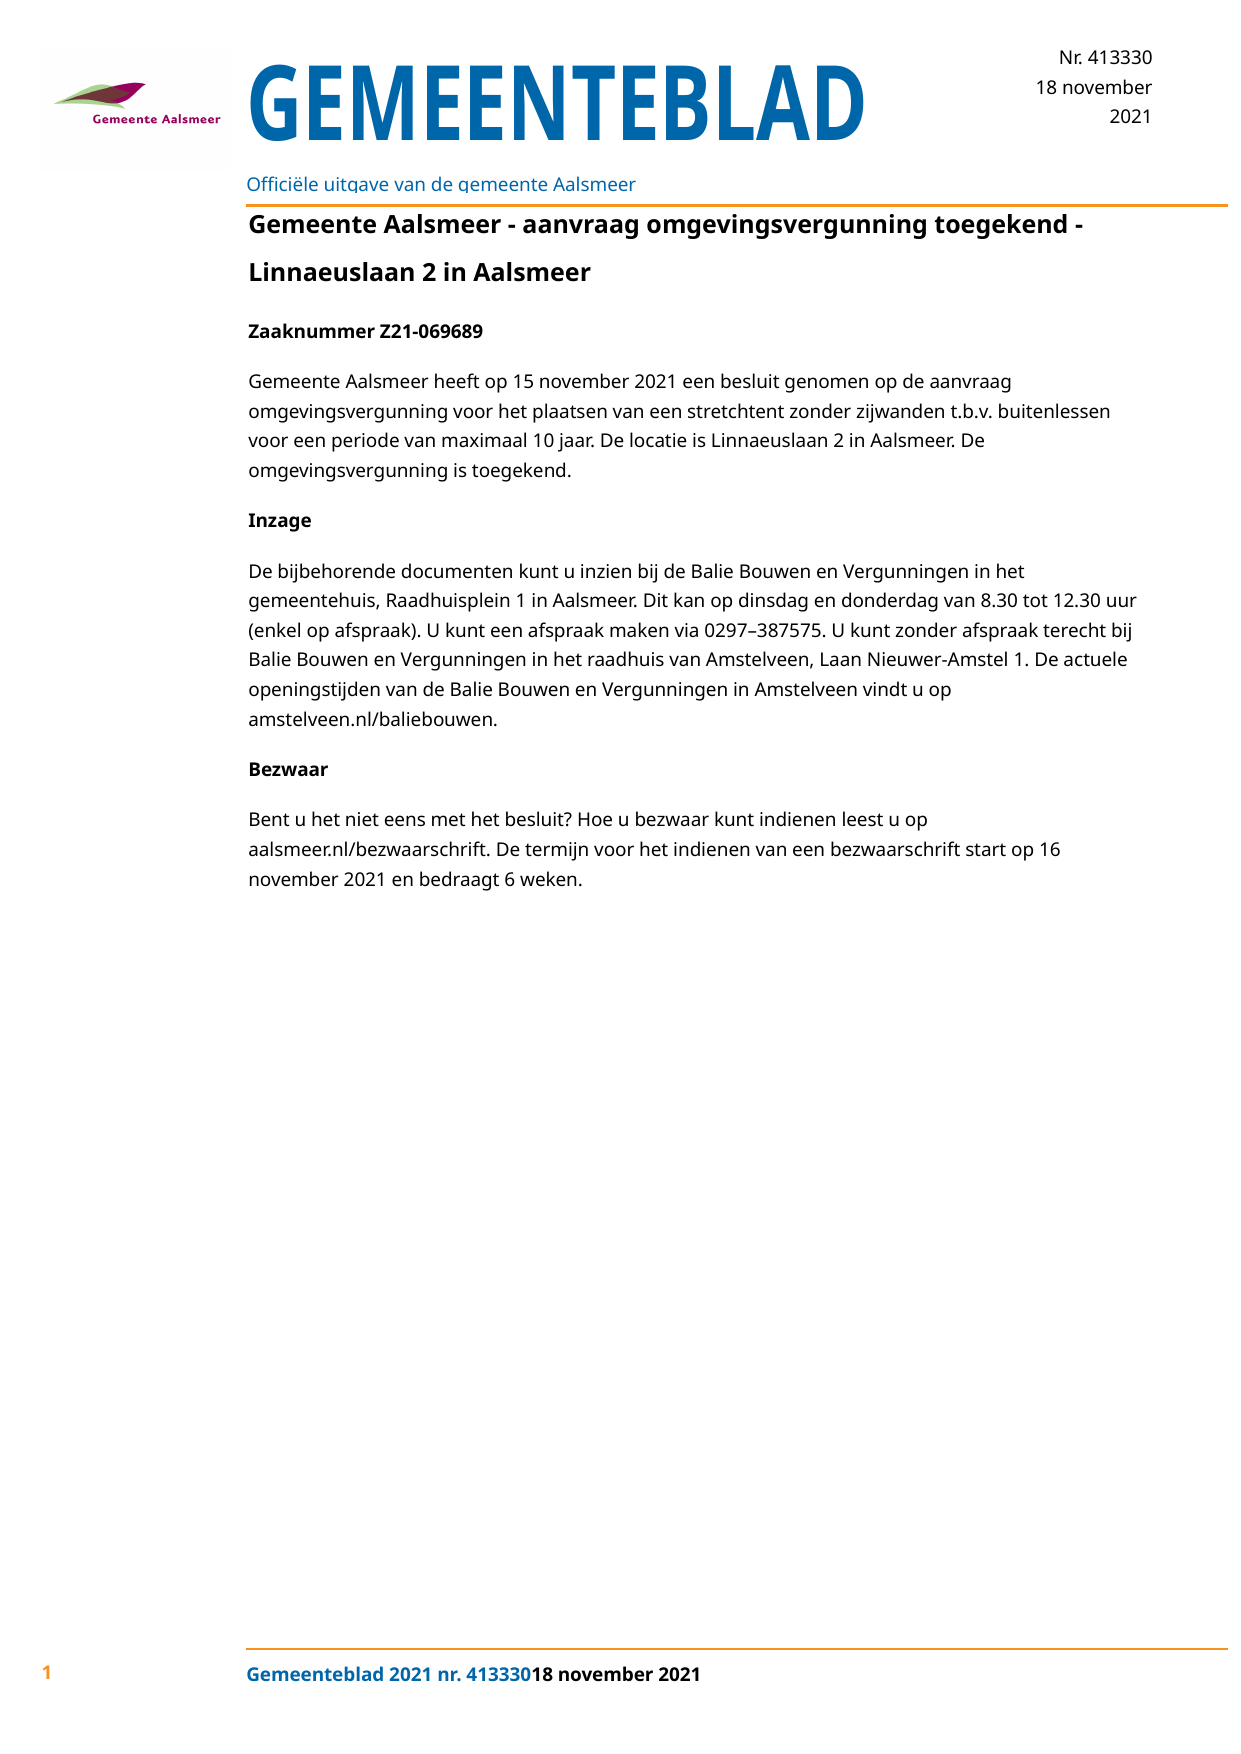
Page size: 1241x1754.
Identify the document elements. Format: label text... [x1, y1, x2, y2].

text Bent u het niet eens met het besluit? Hoe u bezwaar kunt indienen leest u op aalsmeer.nl/bezwaarschrift. De termijn voor het indienen van een bezwaarschrift start op 16 november 2021 en bedraagt 6 weken. [248, 807, 1152, 892]
text Gemeente Aalsmeer - aanvraag omgevingsvergunning toegekend - Linnaeuslaan 2 in Aalsmeer [248, 207, 1152, 288]
text De bijbehorende documenten kunt u inzien bij de Balie Bouwen en Vergunningen in het gemeentehuis, Raadhuisplein 1 in Aalsmeer. Dit kan op dinsdag en donderdag van 8.30 tot 12.30 uur (enkel op afspraak). U kunt een afspraak maken via 0297–387575. U kunt zonder afspraak terecht bij Balie Bouwen en Vergunningen in het raadhuis van Amstelveen, Laan Nieuwer-Amstel 1. De actuele openingstijden van de Balie Bouwen en Vergunningen in Amstelveen vindt u op amstelveen.nl/baliebouwen. [248, 558, 1152, 732]
text Bezwaar [248, 756, 1152, 782]
picture [41, 47, 231, 172]
text Inzage [248, 507, 1152, 533]
text Zaaknummer Z21-069689 [248, 318, 1152, 344]
text Gemeente Aalsmeer heeft op 15 november 2021 een besluit genomen op de aanvraag omgevingsvergunning voor het plaatsen van een stretchtent zonder zijwanden t.b.v. buitenlessen voor een periode van maximaal 10 jaar. De locatie is Linnaeuslaan 2 in Aalsmeer. De omgevingsvergunning is toegekend. [248, 368, 1152, 483]
